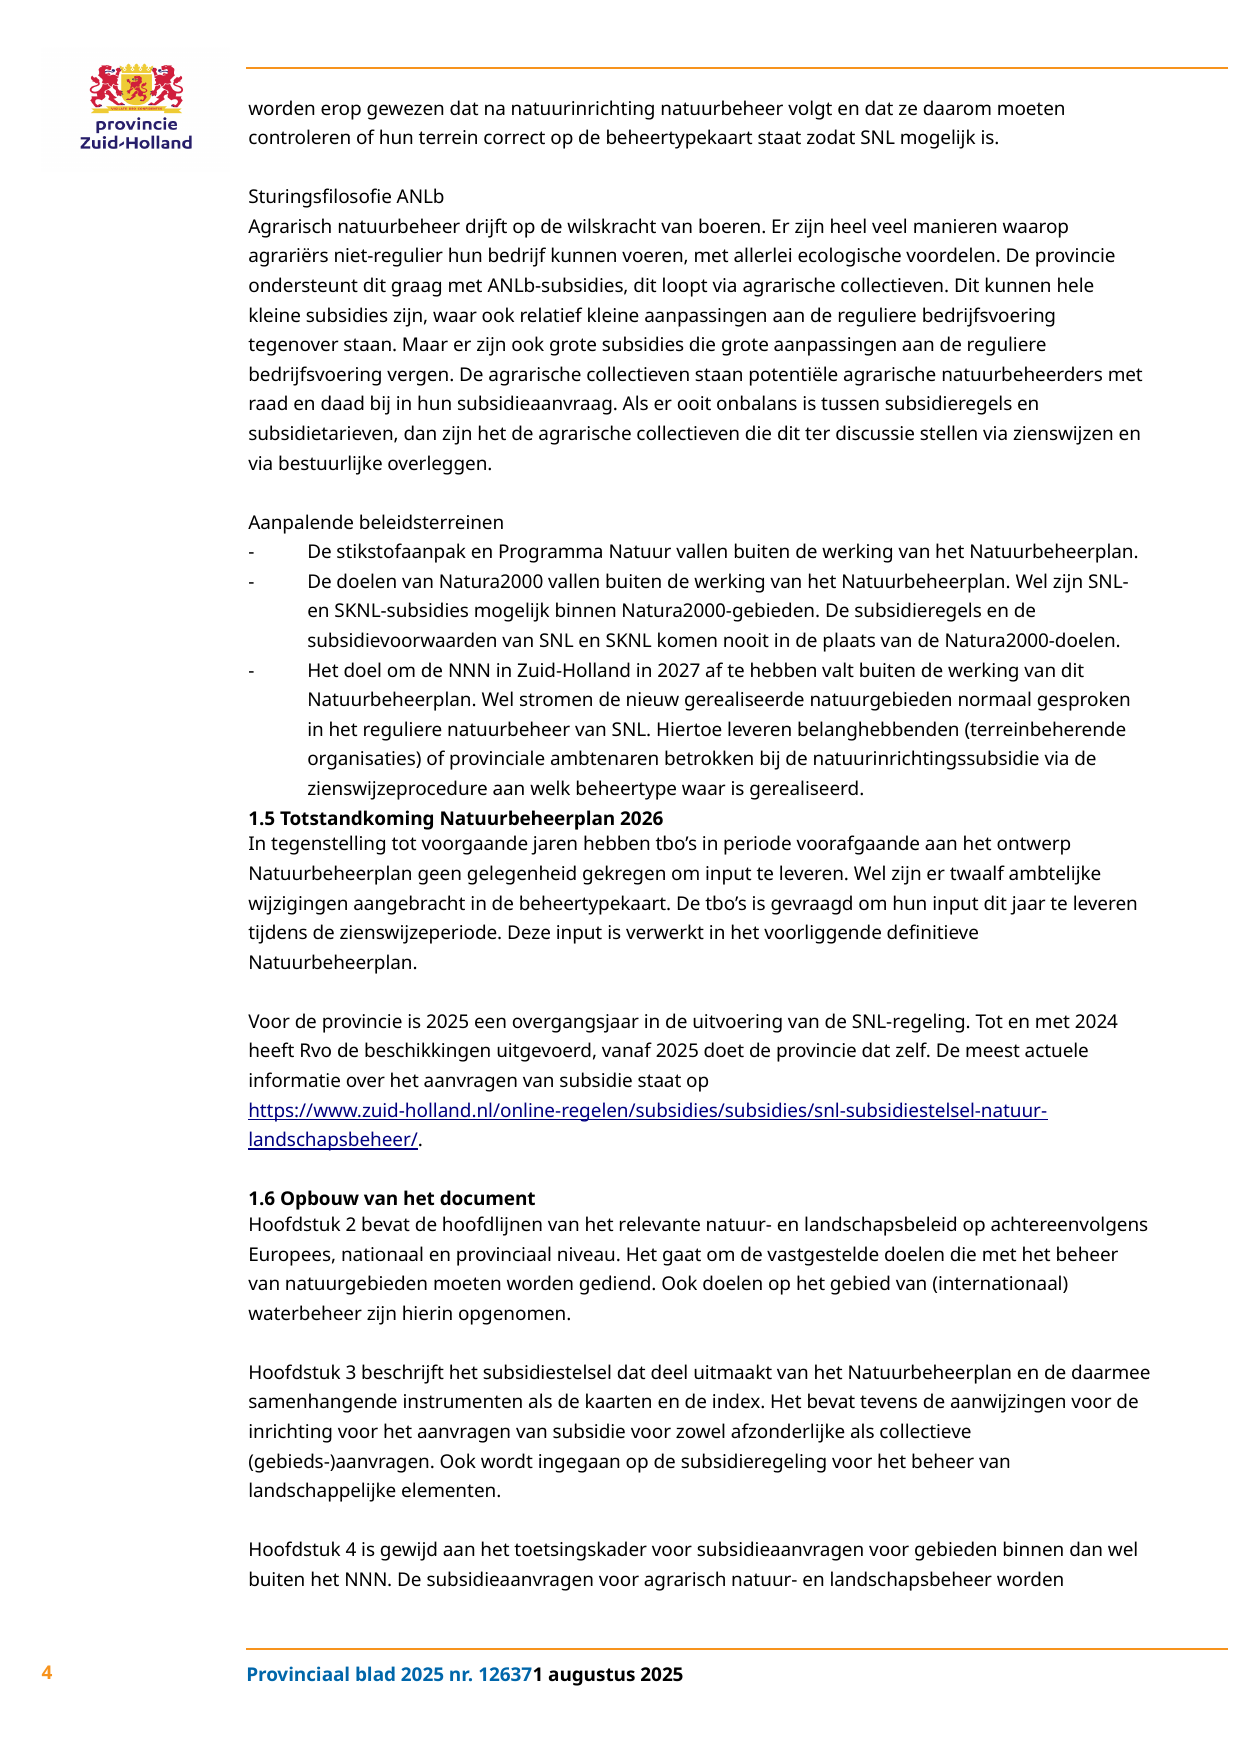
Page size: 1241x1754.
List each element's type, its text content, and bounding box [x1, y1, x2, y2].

text 1.5 Totstandkoming Natuurbeheerplan 2026 [248, 805, 1152, 831]
text Aanpalende beleidsterreinen [248, 509, 1152, 535]
text Voor de provincie is 2025 een overgangsjaar in de uitvoering van de SNL-regeling. Tot en met 2024 heeft Rvo de beschikkingen uitgevoerd, vanaf 2025 doet de provincie dat zelf. De meest actuele informatie over het aanvragen van subsidie staat op https://www.zuid-holland.nl/online-regelen/subsidies/subsidies/snl-subsidiestelsel-natuur-landschapsbeheer/. [248, 1008, 1152, 1152]
text Hoofdstuk 2 bevat de hoofdlijnen van het relevante natuur- en landschapsbeleid op achtereenvolgens Europees, nationaal en provinciaal niveau. Het gaat om de vastgestelde doelen die met het beheer van natuurgebieden moeten worden gediend. Ook doelen op het gebied van (internationaal) waterbeheer zijn hierin opgenomen. [248, 1211, 1152, 1326]
text Hoofdstuk 3 beschrijft het subsidiestelsel dat deel uitmaakt van het Natuurbeheerplan en de daarmee samenhangende instrumenten als de kaarten en de index. Het bevat tevens de aanwijzingen voor de inrichting voor het aanvragen van subsidie voor zowel afzonderlijke als collectieve (gebieds-)aanvragen. Ook wordt ingegaan op de subsidieregeling voor het beheer van landschappelijke elementen. [248, 1359, 1152, 1503]
text In tegenstelling tot voorgaande jaren hebben tbo’s in periode voorafgaande aan het ontwerp Natuurbeheerplan geen gelegenheid gekregen om input te leveren. Wel zijn er twaalf ambtelijke wijzigingen aangebracht in de beheertypekaart. De tbo’s is gevraagd om hun input dit jaar te leveren tijdens de zienswijzeperiode. Deze input is verwerkt in het voorliggende definitieve Natuurbeheerplan. [248, 831, 1152, 974]
list De stikstofaanpak en Programma Natuur vallen buiten de werking van het Natuurbeheerplan. [248, 538, 1152, 564]
text Sturingsfilosofie ANLb [248, 183, 1152, 209]
text worden erop gewezen dat na natuurinrichting natuurbeheer volgt en dat ze daarom moeten controleren of hun terrein correct op de beheertypekaart staat zodat SNL mogelijk is. [248, 95, 1152, 150]
text Agrarisch natuurbeheer drijft op de wilskracht van boeren. Er zijn heel veel manieren waarop agrariërs niet-regulier hun bedrijf kunnen voeren, met allerlei ecologische voordelen. De provincie ondersteunt dit graag met ANLb-subsidies, dit loopt via agrarische collectieven. Dit kunnen hele kleine subsidies zijn, waar ook relatief kleine aanpassingen aan de reguliere bedrijfsvoering tegenover staan. Maar er zijn ook grote subsidies die grote aanpassingen aan de reguliere bedrijfsvoering vergen. De agrarische collectieven staan potentiële agrarische natuurbeheerders met raad en daad bij in hun subsidieaanvraag. Als er ooit onbalans is tussen subsidieregels en subsidietarieven, dan zijn het de agrarische collectieven die dit ter discussie stellen via zienswijzen en via bestuurlijke overleggen. [248, 213, 1152, 476]
text Hoofdstuk 4 is gewijd aan het toetsingskader voor subsidieaanvragen voor gebieden binnen dan wel buiten het NNN. De subsidieaanvragen voor agrarisch natuur- en landschapsbeheer worden [248, 1537, 1152, 1592]
list Het doel om de NNN in Zuid-Holland in 2027 af te hebben valt buiten de werking van dit Natuurbeheerplan. Wel stromen de nieuw gerealiseerde natuurgebieden normaal gesproken in het reguliere natuurbeheer van SNL. Hiertoe leveren belanghebbenden (terreinbeherende organisaties) of provinciale ambtenaren betrokken bij de natuurinrichtingssubsidie via de zienswijzeprocedure aan welk beheertype waar is gerealiseerd. [248, 657, 1152, 801]
text 1.6 Opbouw van het document [248, 1186, 1152, 1211]
picture [41, 47, 231, 172]
list De doelen van Natura2000 vallen buiten de werking van het Natuurbeheerplan. Wel zijn SNL- en SKNL-subsidies mogelijk binnen Natura2000-gebieden. De subsidieregels en de subsidievoorwaarden van SNL en SKNL komen nooit in de plaats van de Natura2000-doelen. [248, 568, 1152, 653]
